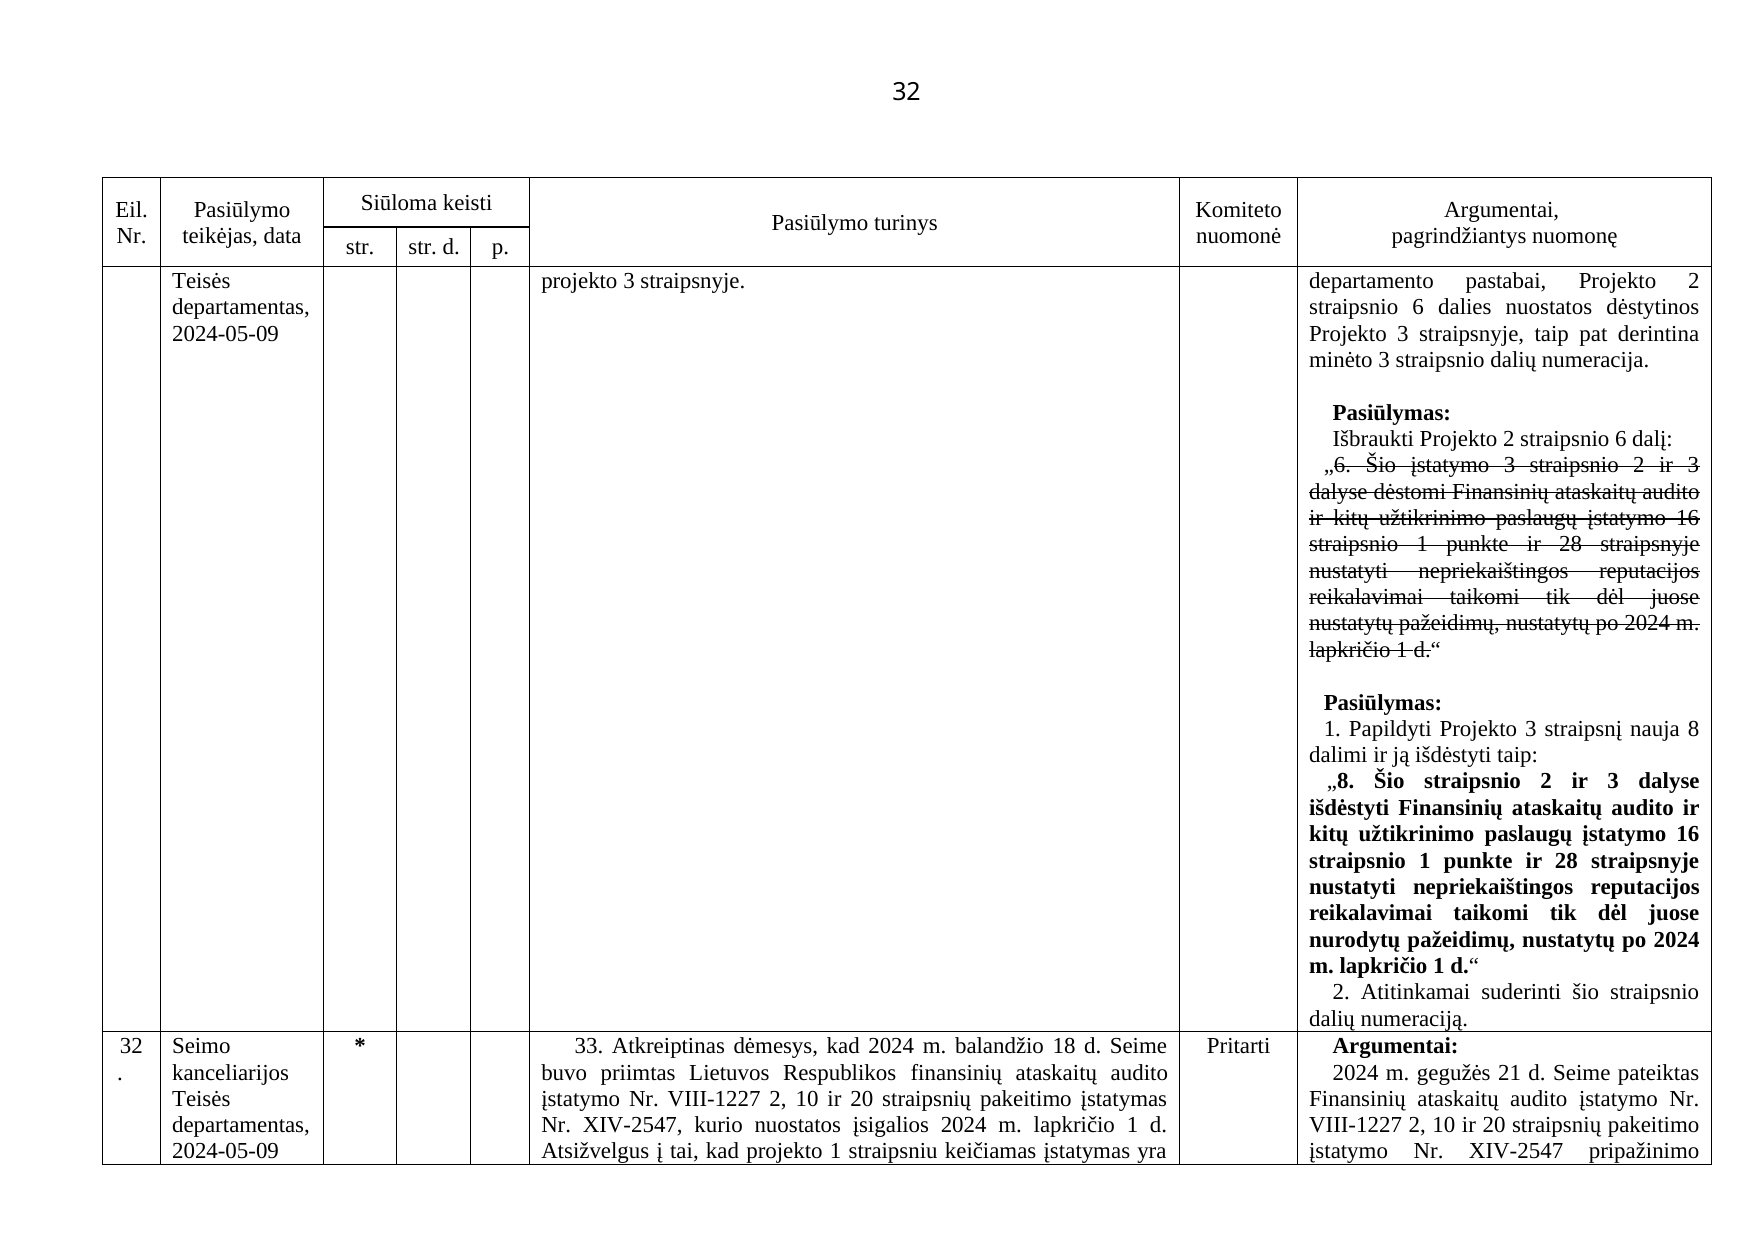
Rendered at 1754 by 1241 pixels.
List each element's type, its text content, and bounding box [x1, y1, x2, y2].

table_header Pasiūlymo turinys [530, 178, 1179, 266]
table_cell [103, 1032, 160, 1164]
table_cell str. d. [397, 228, 470, 266]
table_header Argumentai, pagrindžiantys nuomonę [1298, 178, 1711, 266]
table_cell Argumentai: 2024 m. gegužės 21 d. Seime pateiktas Finansinių ataskaitų audito įstatymo Nr. VIII-1227 2, 10 ir 20 straipsnių pakeitimo įstatymo Nr. XIV-2547 pripažinimo [1298, 1032, 1711, 1164]
table_cell [471, 267, 529, 1031]
table_cell [103, 267, 160, 1031]
table_header Eil. Nr. [103, 178, 160, 266]
table_cell str. [324, 228, 396, 266]
table_cell [1180, 267, 1297, 1031]
table_cell [471, 1032, 529, 1164]
table_cell Pritarti [1180, 1032, 1297, 1164]
table_cell * [324, 1032, 396, 1164]
table_cell [324, 267, 396, 1031]
table_cell Teisės departamentas, 2024-05-09 [161, 267, 323, 1031]
table_cell 33. Atkreiptinas dėmesys, kad 2024 m. balandžio 18 d. Seime buvo priimtas Lietuvos Respublikos finansinių ataskaitų audito įstatymo Nr. VIII-1227 2, 10 ir 20 straipsnių pakeitimo įstatymas Nr. XIV-2547, kurio nuostatos įsigalios 2024 m. lapkričio 1 d. Atsižvelgus į tai, kad projekto 1 straipsniu keičiamas įstatymas yra [530, 1032, 1179, 1164]
table_cell p. [471, 228, 529, 266]
table_cell departamento pastabai, Projekto 2 straipsnio 6 dalies nuostatos dėstytinos Projekto 3 straipsnyje, taip pat derintina minėto 3 straipsnio dalių numeracija. Pasiūlymas: Išbraukti Projekto 2 straipsnio 6 dalį: „6. Šio įstatymo 3 straipsnio 2 ir 3 dalyse dėstomi Finansinių ataskaitų audito ir kitų užtikrinimo paslaugų įstatymo 16 straipsnio 1 punkte ir 28 straipsnyje nustatyti nepriekaištingos reputacijos reikalavimai taikomi tik dėl juose nustatytų pažeidimų, nustatytų po 2024 m. lapkričio 1 d.“ Pasiūlymas: 1. Papildyti Projekto 3 straipsnį nauja 8 dalimi ir ją išdėstyti taip: „8. Šio straipsnio 2 ir 3 dalyse išdėstyti Finansinių ataskaitų audito ir kitų užtikrinimo paslaugų įstatymo 16 straipsnio 1 punkte ir 28 straipsnyje nustatyti nepriekaištingos reputacijos reikalavimai taikomi tik dėl juose nurodytų pažeidimų, nustatytų po 2024 m. lapkričio 1 d.“ 2. Atitinkamai suderinti šio straipsnio dalių numeraciją. [1298, 267, 1711, 1031]
table_cell projekto 3 straipsnyje. [530, 267, 1179, 1031]
table_cell [397, 267, 470, 1031]
table_header Pasiūlymo teikėjas, data [161, 178, 323, 266]
table_cell Seimo kanceliarijos Teisės departamentas, 2024-05-09 [161, 1032, 323, 1164]
table_header Siūloma keisti [324, 178, 529, 226]
table_cell [397, 1032, 470, 1164]
table_header Komiteto nuomonė [1180, 178, 1297, 266]
